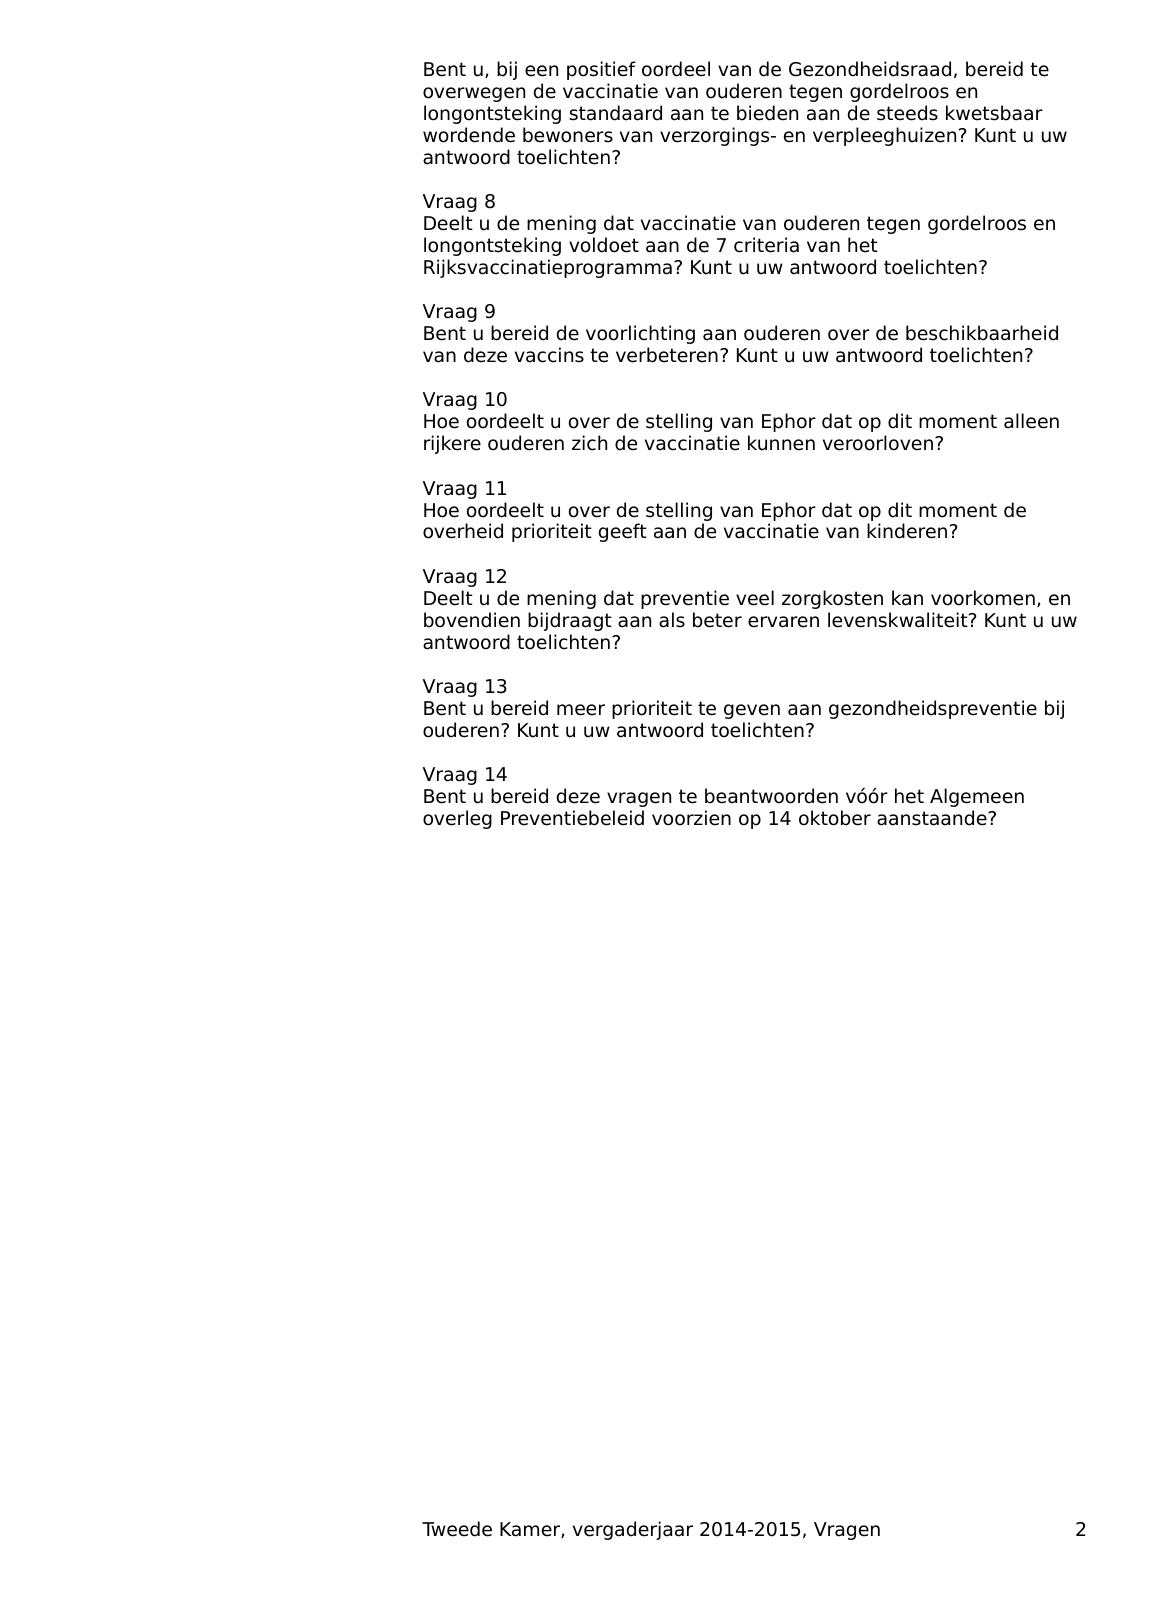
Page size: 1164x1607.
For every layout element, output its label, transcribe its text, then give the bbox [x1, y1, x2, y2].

text Bent u, bij een positief oordeel van de Gezondheidsraad, bereid te overwegen de vaccinatie van ouderen tegen gordelroos en longontsteking standaard aan te bieden aan de steeds kwetsbaar wordende bewoners van verzorgings- en verpleeghuizen? Kunt u uw antwoord toelichten? [422, 59, 1087, 169]
text Vraag 14 [422, 764, 1087, 786]
text Vraag 9 [422, 301, 1087, 323]
text Hoe oordeelt u over de stelling van Ephor dat op dit moment de overheid prioriteit geeft aan de vaccinatie van kinderen? [422, 499, 1087, 543]
text Vraag 12 [422, 566, 1087, 588]
text Bent u bereid de voorlichting aan ouderen over de beschikbaarheid van deze vaccins te verbeteren? Kunt u uw antwoord toelichten? [422, 323, 1087, 367]
text Vraag 13 [422, 676, 1087, 698]
text Bent u bereid meer prioriteit te geven aan gezondheidspreventie bij ouderen? Kunt u uw antwoord toelichten? [422, 698, 1087, 742]
text Vraag 8 [422, 191, 1087, 213]
text Deelt u de mening dat vaccinatie van ouderen tegen gordelroos en longontsteking voldoet aan de 7 criteria van het Rijksvaccinatieprogramma? Kunt u uw antwoord toelichten? [422, 213, 1087, 279]
text Vraag 11 [422, 477, 1087, 499]
text Deelt u de mening dat preventie veel zorgkosten kan voorkomen, en bovendien bijdraagt aan als beter ervaren levenskwaliteit? Kunt u uw antwoord toelichten? [422, 588, 1087, 653]
text Bent u bereid deze vragen te beantwoorden vóór het Algemeen overleg Preventiebeleid voorzien op 14 oktober aanstaande? [422, 786, 1087, 830]
text Hoe oordeelt u over de stelling van Ephor dat op dit moment alleen rijkere ouderen zich de vaccinatie kunnen veroorloven? [422, 411, 1087, 455]
text Vraag 10 [422, 389, 1087, 411]
